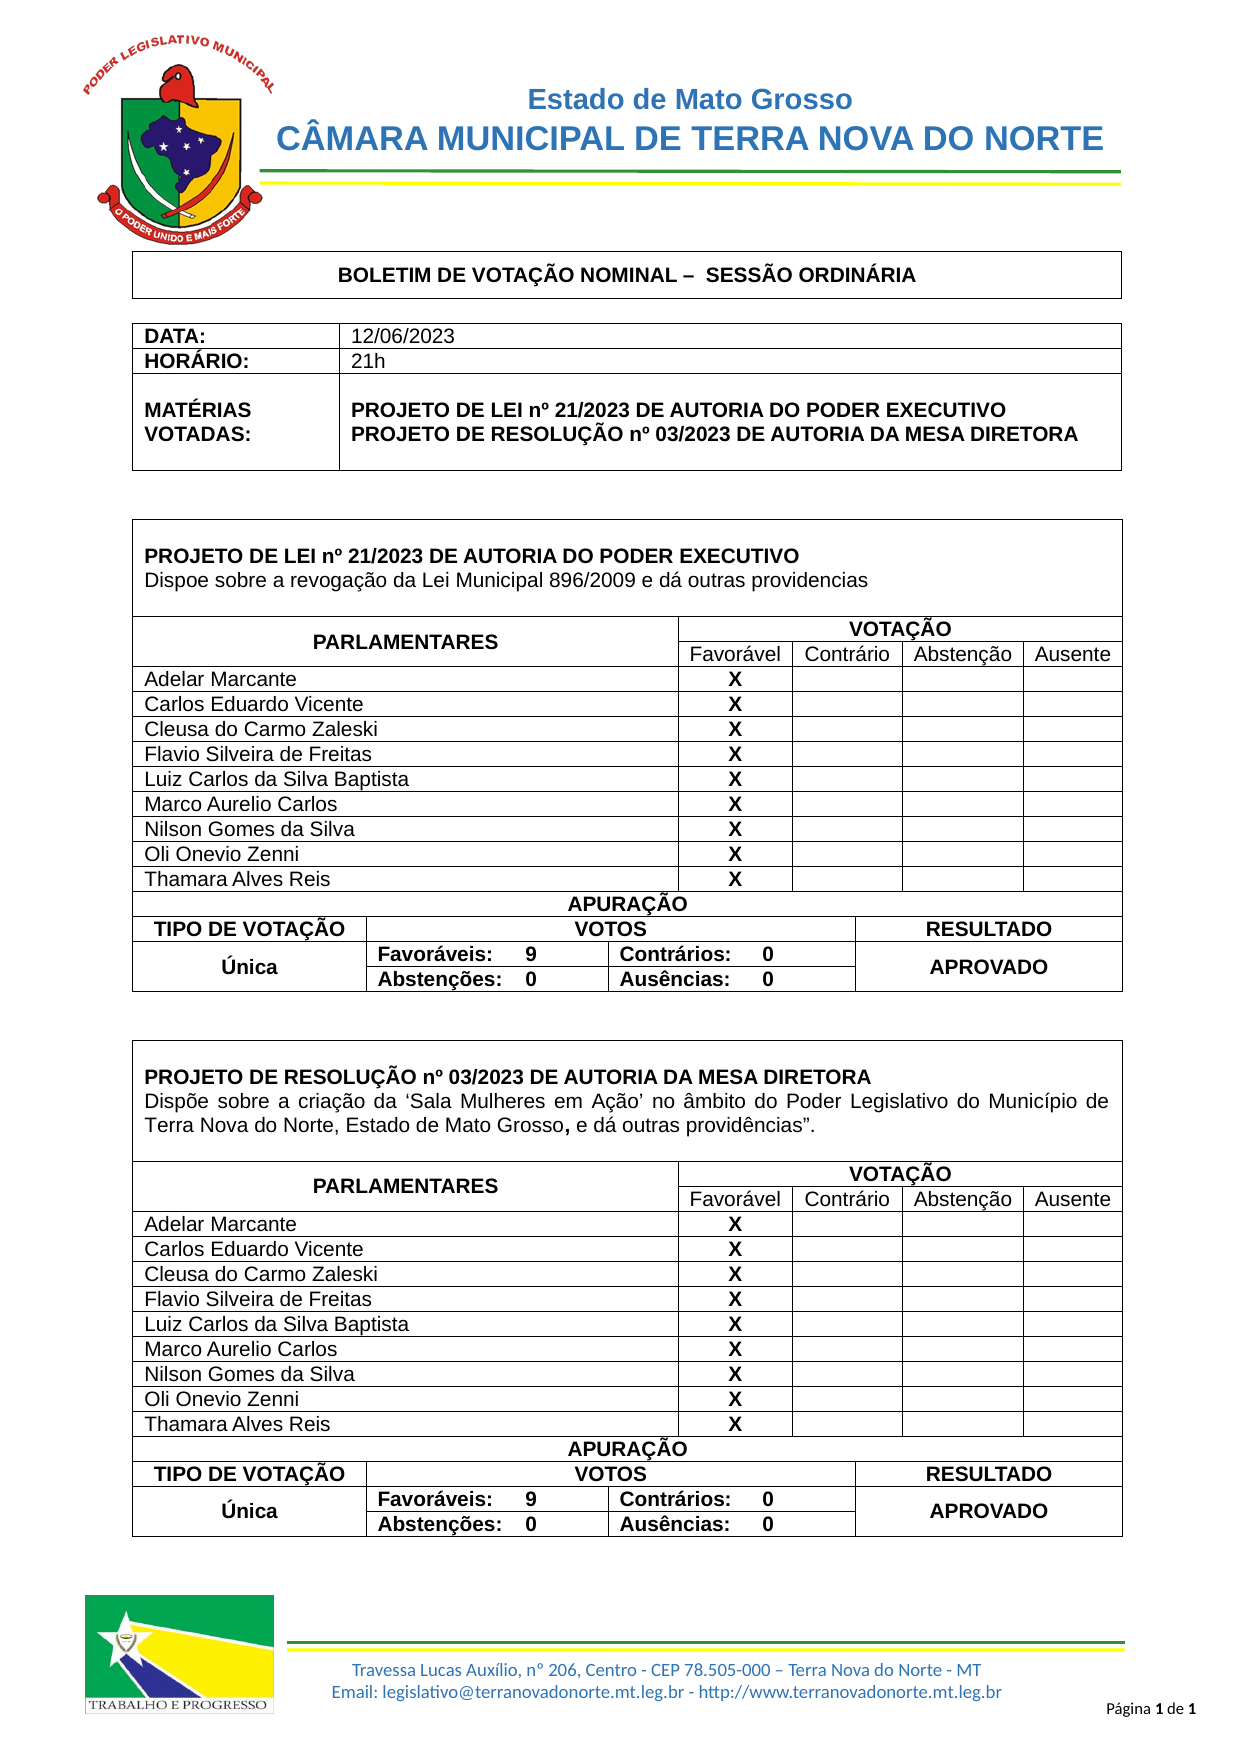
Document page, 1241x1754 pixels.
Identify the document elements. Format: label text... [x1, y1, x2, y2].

table_cell RESULTADO [856, 917, 1122, 941]
table_cell [793, 667, 902, 691]
table_cell Oli Onevio Zenni [133, 842, 678, 866]
table_cell 9 [514, 1487, 608, 1511]
table_cell HORÁRIO: [133, 349, 339, 373]
table_cell Cleusa do Carmo Zaleski [133, 717, 678, 741]
table_cell 0 [751, 967, 855, 991]
table_cell [1024, 1287, 1122, 1311]
table_cell X [679, 1337, 792, 1361]
table_cell X [679, 717, 792, 741]
table_cell 21h [340, 349, 1121, 373]
table_cell APURAÇÃO [133, 892, 1122, 916]
table_cell Abstenções: [367, 967, 514, 991]
table_cell Favorável [679, 642, 792, 666]
table_cell Nilson Gomes da Silva [133, 1362, 678, 1386]
table_cell [793, 742, 902, 766]
table_cell Contrário [793, 642, 902, 666]
table_cell X [679, 1262, 792, 1286]
table_cell Marco Aurelio Carlos [133, 792, 678, 816]
table_cell Única [133, 1487, 366, 1536]
table_cell [903, 692, 1023, 716]
table_cell Luiz Carlos da Silva Baptista [133, 1312, 678, 1336]
table_cell APURAÇÃO [133, 1437, 1122, 1461]
table_cell PARLAMENTARES [133, 617, 678, 666]
table_cell [1024, 1387, 1122, 1411]
table_cell X [679, 767, 792, 791]
table_cell [903, 717, 1023, 741]
table_cell X [679, 1312, 792, 1336]
table_cell RESULTADO [856, 1462, 1122, 1486]
table_cell [1024, 867, 1122, 891]
table_cell PARLAMENTARES [133, 1162, 678, 1211]
table_cell Abstenção [903, 642, 1023, 666]
table_cell Ausente [1024, 1187, 1122, 1211]
table_cell X [679, 1237, 792, 1261]
table_cell Thamara Alves Reis [133, 1412, 678, 1436]
table_cell [903, 867, 1023, 891]
table_cell [903, 817, 1023, 841]
table_cell [903, 1237, 1023, 1261]
table_cell [793, 842, 902, 866]
picture [80, 30, 278, 247]
table_cell 0 [751, 942, 855, 966]
table_cell VOTOS [367, 917, 855, 941]
table_cell [1024, 1412, 1122, 1436]
table_cell MATÉRIAS VOTADAS: [133, 374, 339, 470]
table_cell TIPO DE VOTAÇÃO [133, 917, 366, 941]
table_cell VOTAÇÃO [679, 617, 1122, 641]
table_cell Única [133, 942, 366, 991]
table_cell Carlos Eduardo Vicente [133, 1237, 678, 1261]
table_cell VOTAÇÃO [679, 1162, 1122, 1186]
table_cell [793, 1212, 902, 1236]
table_cell [793, 1312, 902, 1336]
table_cell X [679, 1412, 792, 1436]
table_cell Contrários: [609, 942, 751, 966]
table_cell Contrário [793, 1187, 902, 1211]
table_cell [1024, 1362, 1122, 1386]
table_cell [793, 1262, 902, 1286]
table_cell Ausências: [609, 967, 751, 991]
table_cell Nilson Gomes da Silva [133, 817, 678, 841]
table_cell [1024, 767, 1122, 791]
table_cell [903, 1212, 1023, 1236]
table_cell [903, 1337, 1023, 1361]
table_cell Abstenções: [367, 1512, 514, 1536]
table_cell Luiz Carlos da Silva Baptista [133, 767, 678, 791]
table_cell [1024, 1262, 1122, 1286]
table_cell X [679, 817, 792, 841]
table_cell [903, 1412, 1023, 1436]
table_cell [903, 1387, 1023, 1411]
table_cell [793, 767, 902, 791]
table_cell [1024, 1312, 1122, 1336]
table_cell [1024, 717, 1122, 741]
table_cell VOTOS [367, 1462, 855, 1486]
table_cell [1024, 667, 1122, 691]
table_cell [903, 1312, 1023, 1336]
table_cell X [679, 867, 792, 891]
table_cell [793, 692, 902, 716]
table_cell [903, 1362, 1023, 1386]
table_cell X [679, 1387, 792, 1411]
table_cell Adelar Marcante [133, 1212, 678, 1236]
table_header DATA: [133, 324, 339, 348]
table_cell Ausente [1024, 642, 1122, 666]
table_cell Marco Aurelio Carlos [133, 1337, 678, 1361]
table_cell Adelar Marcante [133, 667, 678, 691]
table_cell [793, 1387, 902, 1411]
table_header PROJETO DE RESOLUÇÃO nº 03/2023 DE AUTORIA DA MESA DIRETORA Dispõe sobre a criação da ‘Sala Mulheres em Ação’ no âmbito do Poder Legislativo do Município de Terra Nova do Norte, Estado de Mato Grosso, e dá outras providências”. [133, 1041, 1122, 1161]
table_cell [903, 667, 1023, 691]
table_cell TIPO DE VOTAÇÃO [133, 1462, 366, 1486]
table_cell [793, 792, 902, 816]
table_cell X [679, 692, 792, 716]
table_cell Cleusa do Carmo Zaleski [133, 1262, 678, 1286]
table_cell 0 [514, 967, 608, 991]
table_header BOLETIM DE VOTAÇÃO NOMINAL – SESSÃO ORDINÁRIA [133, 252, 1121, 298]
table_cell [903, 767, 1023, 791]
table_cell Favorável [679, 1187, 792, 1211]
table_header 12/06/2023 [340, 324, 1121, 348]
table_cell [1024, 792, 1122, 816]
table_header PROJETO DE LEI nº 21/2023 DE AUTORIA DO PODER EXECUTIVO Dispoe sobre a revogação da Lei Municipal 896/2009 e dá outras providencias [133, 520, 1122, 616]
table_cell APROVADO [856, 942, 1122, 991]
table_cell X [679, 842, 792, 866]
table_cell [793, 717, 902, 741]
table_cell Carlos Eduardo Vicente [133, 692, 678, 716]
table_cell [793, 867, 902, 891]
table_cell 0 [514, 1512, 608, 1536]
table_cell [1024, 1337, 1122, 1361]
table_cell [1024, 692, 1122, 716]
table_cell [1024, 742, 1122, 766]
table_cell X [679, 742, 792, 766]
table_cell [903, 1262, 1023, 1286]
table_cell [793, 1337, 902, 1361]
table_cell X [679, 792, 792, 816]
table_cell APROVADO [856, 1487, 1122, 1536]
table_cell [903, 742, 1023, 766]
table_cell Contrários: [609, 1487, 751, 1511]
table_cell 0 [751, 1487, 855, 1511]
table_cell [1024, 1212, 1122, 1236]
table_cell [903, 792, 1023, 816]
table_cell X [679, 1362, 792, 1386]
table_cell [793, 1362, 902, 1386]
table_cell [793, 1412, 902, 1436]
table_cell Flavio Silveira de Freitas [133, 1287, 678, 1311]
table_cell Favoráveis: [367, 1487, 514, 1511]
table_cell [1024, 1237, 1122, 1261]
table_cell Favoráveis: [367, 942, 514, 966]
table_cell PROJETO DE LEI nº 21/2023 DE AUTORIA DO PODER EXECUTIVO PROJETO DE RESOLUÇÃO nº 03/2023 DE AUTORIA DA MESA DIRETORA [340, 374, 1121, 470]
table_cell [793, 1237, 902, 1261]
table_cell [1024, 817, 1122, 841]
table_cell 0 [751, 1512, 855, 1536]
table_cell X [679, 667, 792, 691]
table_cell 9 [514, 942, 608, 966]
picture [85, 1595, 274, 1714]
table_cell Thamara Alves Reis [133, 867, 678, 891]
table_cell Flavio Silveira de Freitas [133, 742, 678, 766]
table_cell Abstenção [903, 1187, 1023, 1211]
table_cell Oli Onevio Zenni [133, 1387, 678, 1411]
table_cell [903, 842, 1023, 866]
table_cell [793, 817, 902, 841]
table_cell [1024, 842, 1122, 866]
table_cell Ausências: [609, 1512, 751, 1536]
table_cell X [679, 1287, 792, 1311]
table_cell X [679, 1212, 792, 1236]
table_cell [903, 1287, 1023, 1311]
table_cell [793, 1287, 902, 1311]
